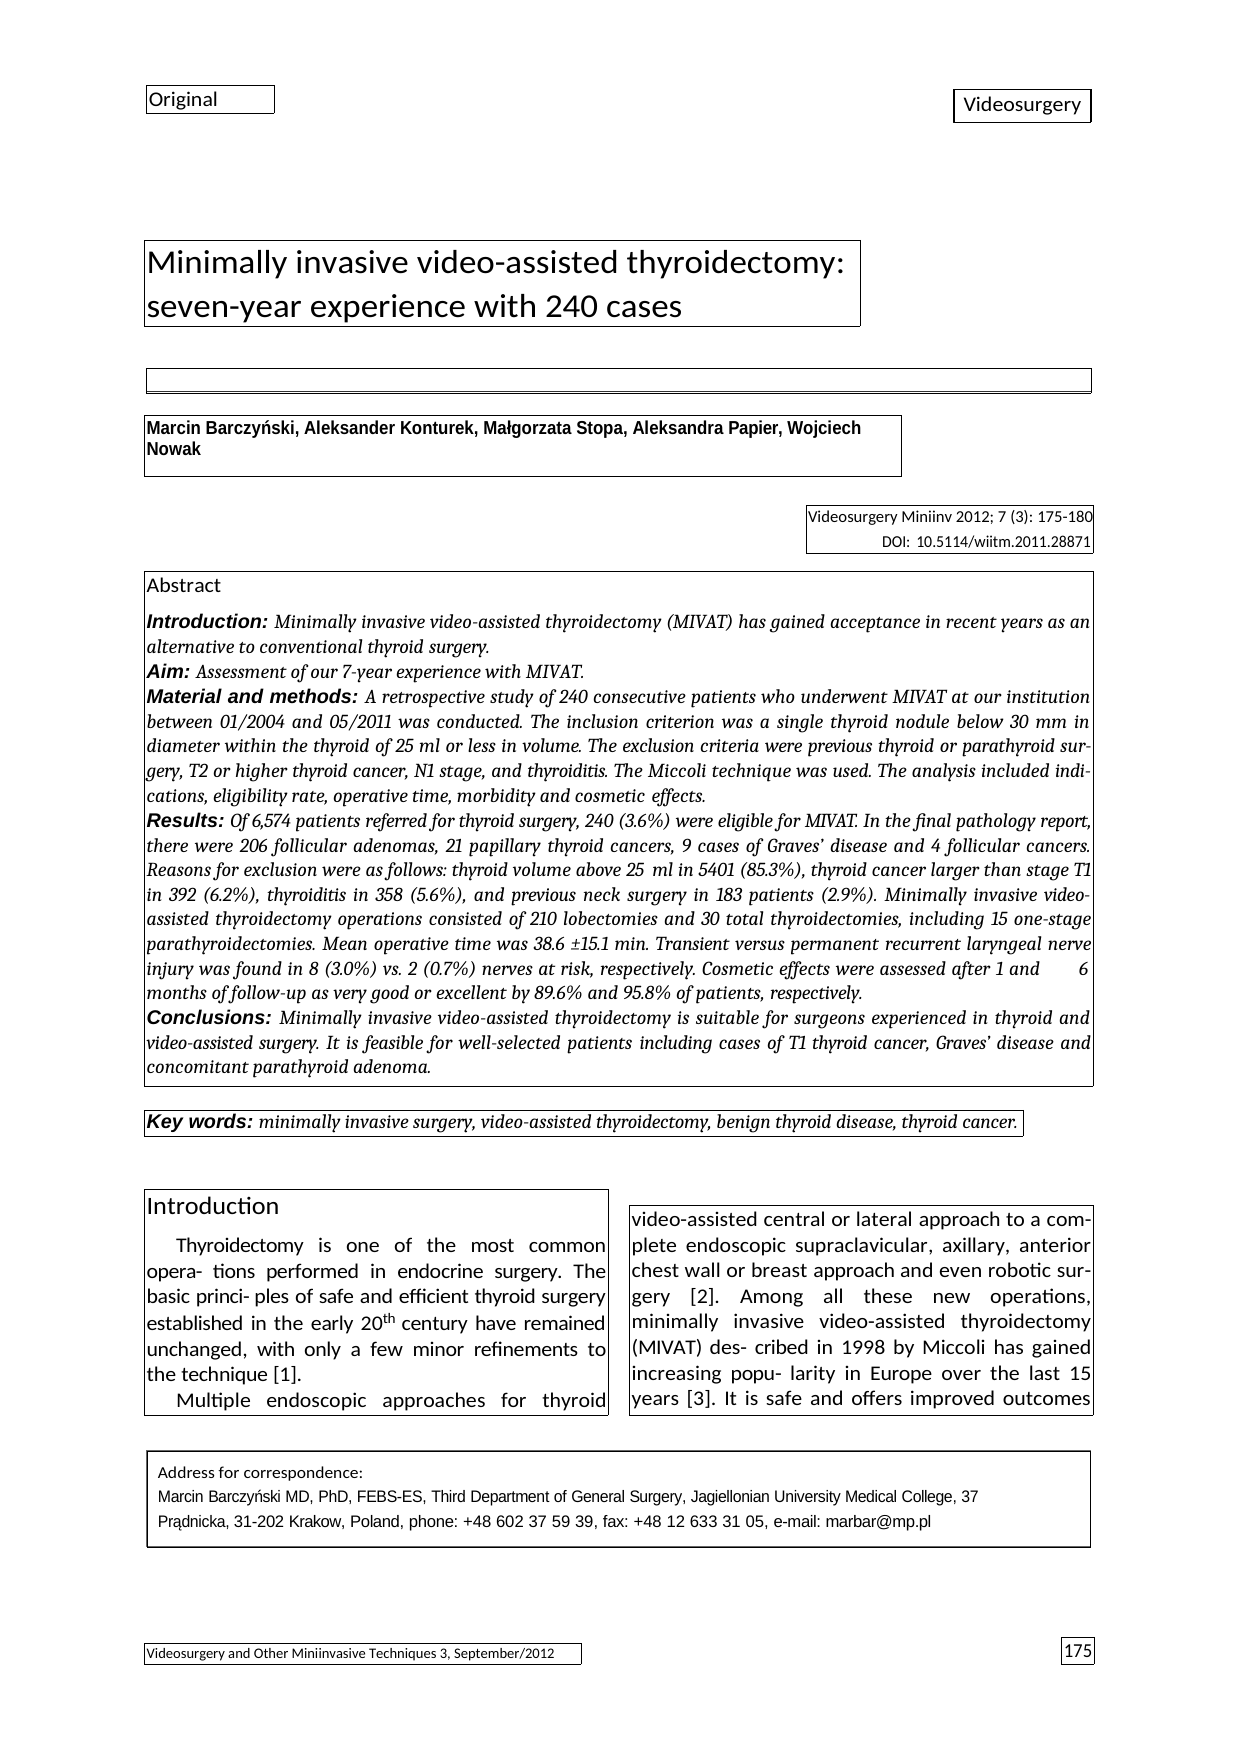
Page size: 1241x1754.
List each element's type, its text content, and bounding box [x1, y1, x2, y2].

text Conclusions: Minimally invasive video-assisted thyroidectomy is suitable for surgeons experienced in thyroid and video-assisted surgery. It is feasible for well-selected patients including cases of T1 thyroid cancer, Graves’ disease and concomitant parathyroid adenoma. [146, 1006, 1091, 1079]
text Introduction: Minimally invasive video-assisted thyroidectomy (MIVAT) has gained acceptance in recent years as an alternative to conventional thyroid surgery. [146, 610, 1091, 658]
text Thyroidectomy is one of the most common opera- tions performed in endocrine surgery. The basic princi- ples of safe and efficient thyroid surgery established in the early 20th century have remained unchanged, with only a few minor refinements to the technique [1]. [146, 1232, 606, 1387]
text Marcin Barczyński, Aleksander Konturek, Małgorzata Stopa, Aleksandra Papier, Wojciech Nowak [146, 416, 901, 459]
text Abstract [146, 573, 1093, 598]
text DOI: 10.5114/wiitm.2011.28871 [882, 531, 1093, 551]
text Key words: minimally invasive surgery, video-assisted thyroidectomy, benign thyroid disease, thyroid cancer. [146, 1111, 1023, 1134]
text video-assisted central or lateral approach to a com- plete endoscopic supraclavicular, axillary, anterior chest wall or breast approach and even robotic sur- gery [2]. Among all these new operations, minimally invasive video-assisted thyroidectomy (MIVAT) des- cribed in 1998 by Miccoli has gained increasing popu- larity in Europe over the last 15 years [3]. It is safe and offers improved outcomes of surgery in terms of [631, 1206, 1091, 1415]
text Address for correspondence: [158, 1462, 1090, 1482]
text Aim: Assessment of our 7-year experience with MIVAT. [146, 660, 1093, 683]
text 175 [1064, 1638, 1093, 1662]
text Minimally invasive video-assisted thyroidectomy: seven-year experience with 240 cases [146, 241, 858, 326]
text Original paper [148, 86, 274, 113]
text Videosurgery [963, 91, 1091, 117]
text Introduction [146, 1190, 608, 1221]
text Results: Of 6,574 patients referred for thyroid surgery, 240 (3.6%) were eligible for MIVAT. In the final pathology report, there were 206 follicular adenomas, 21 papillary thyroid cancers, 9 cases of Graves’ disease and 4 follicular cancers. Reasons for exclusion were as follows: thyroid volume above 25 ml in 5401 (85.3%), thyroid cancer larger than stage T1 in 392 (6.2%), thyroiditis in 358 (5.6%), and previous neck surgery in 183 patients (2.9%). Minimally invasive video- assisted thyroidectomy operations consisted of 210 lobectomies and 30 total thyroidectomies, including 15 one-stage parathyroidectomies. Mean operative time was 38.6 ±15.1 min. Transient versus permanent recurrent laryngeal nerve injury was found in 8 (3.0%) vs. 2 (0.7%) nerves at risk, respectively. Cosmetic effects were assessed after 1 and 6 months of follow-up as very good or excellent by 89.6% and 95.8% of patients, respectively. [146, 809, 1091, 1004]
text Videosurgery and Other Miniinvasive Techniques 3, September/2012 [146, 1644, 581, 1662]
text Material and methods: A retrospective study of 240 consecutive patients who underwent MIVAT at our institution between 01/2004 and 05/2011 was conducted. The inclusion criterion was a single thyroid nodule below 30 mm in diameter within the thyroid of 25 ml or less in volume. The exclusion criteria were previous thyroid or parathyroid sur- gery, T2 or higher thyroid cancer, N1 stage, and thyroiditis. The Miccoli technique was used. The analysis included indi- cations, eligibility rate, operative time, morbidity and cosmetic effects. [146, 685, 1091, 807]
text Videosurgery Miniinv 2012; 7 (3): 175-180 [808, 506, 1093, 526]
text Multiple endoscopic approaches for thyroid exci- sion have been developed, ranging from a gasless, [146, 1387, 606, 1415]
text Marcin Barczyński MD, PhD, FEBS-ES, Third Department of General Surgery, Jagiellonian University Medical College, 37 Prądnicka, 31-202 Krakow, Poland, phone: +48 602 37 59 39, fax: +48 12 633 31 05, e-mail: marbar@mp.pl [158, 1487, 1008, 1531]
